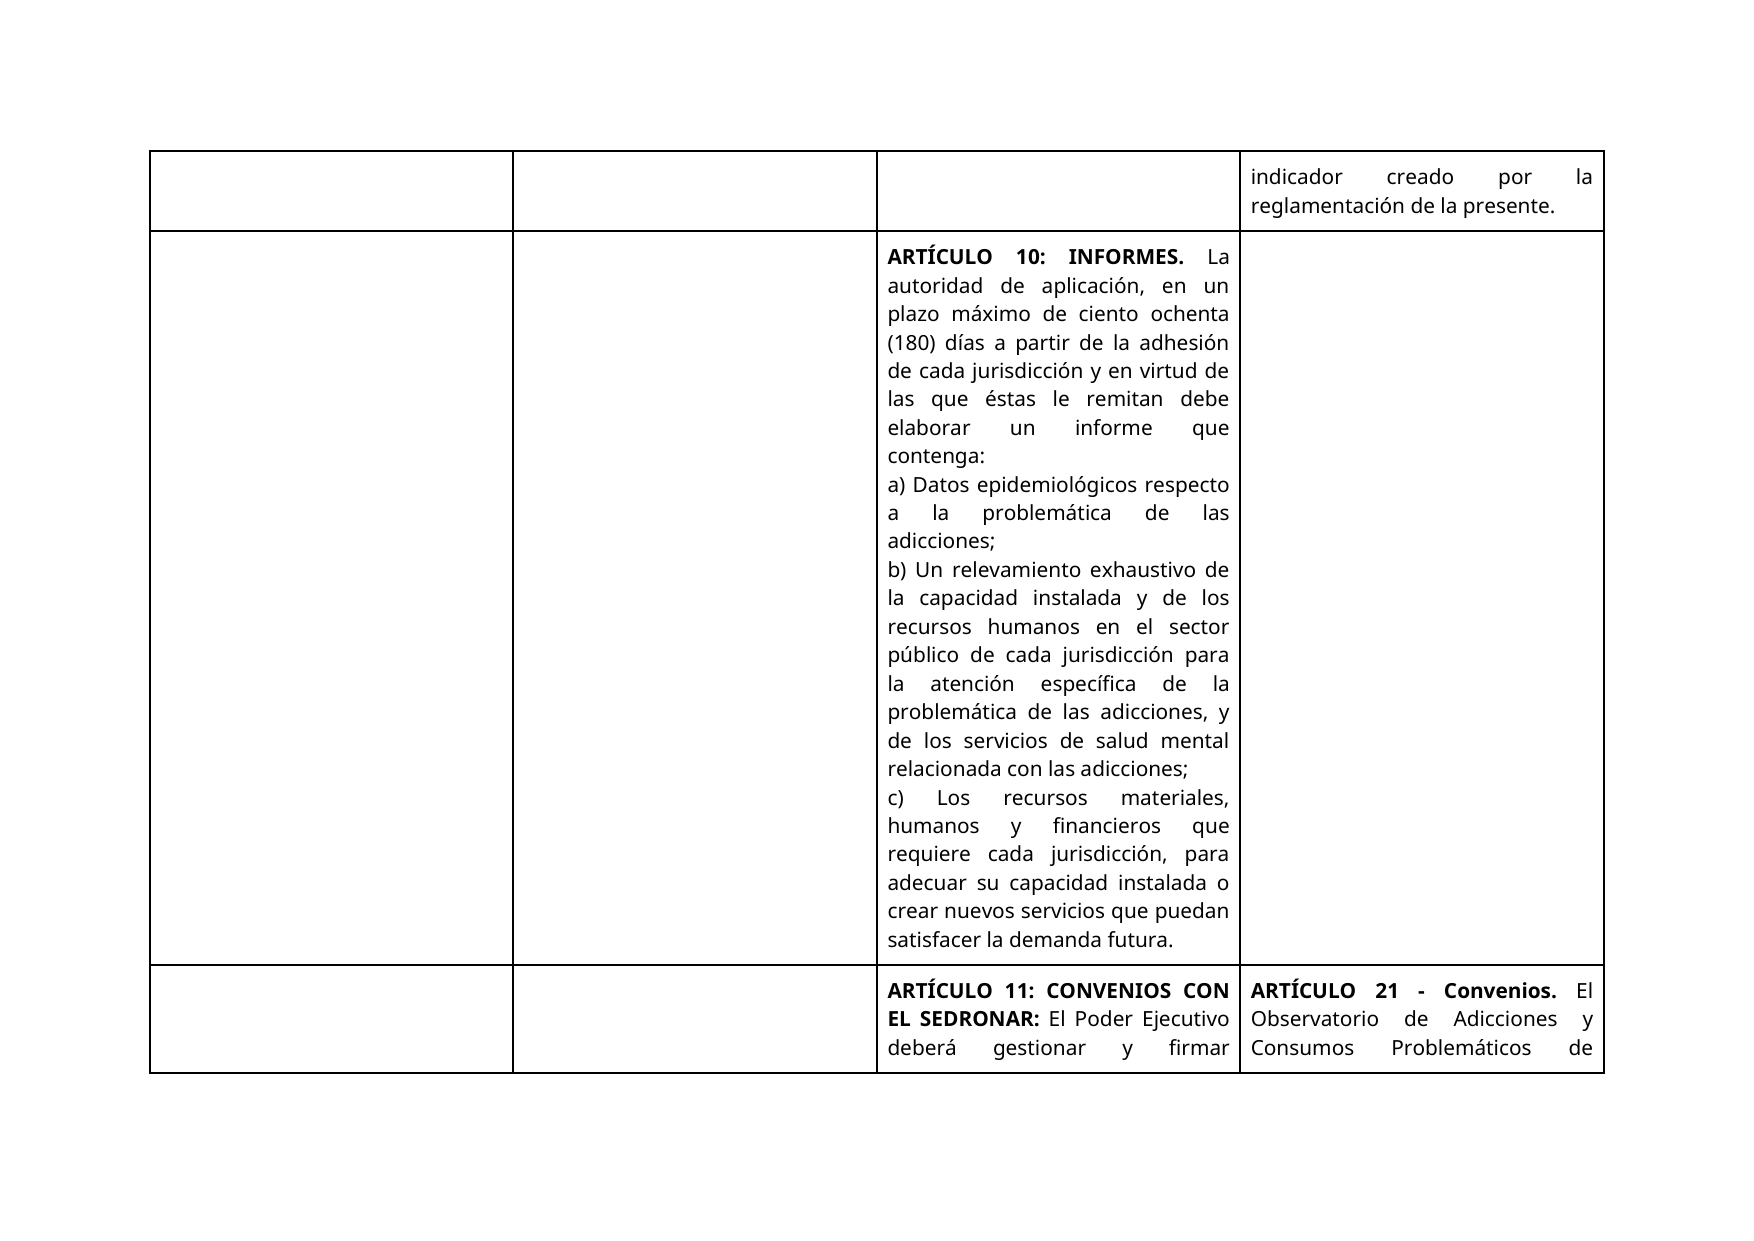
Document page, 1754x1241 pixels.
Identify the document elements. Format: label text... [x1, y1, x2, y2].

table_cell [151, 152, 512, 230]
table_cell [1241, 232, 1603, 964]
table_cell [514, 152, 876, 230]
table_cell ARTÍCULO 11: CONVENIOS CON EL SEDRONAR: El Poder Ejecutivo deberá gestionar y firmar [878, 966, 1239, 1072]
table_cell [878, 152, 1239, 230]
table_cell [151, 966, 512, 1072]
table_cell ARTÍCULO 10: INFORMES. La autoridad de aplicación, en un plazo máximo de ciento ochenta (180) días a partir de la adhesión de cada jurisdicción y en virtud de las que éstas le remitan debe elaborar un informe que contenga: a) Datos epidemiológicos respecto a la problemática de las adicciones; b) Un relevamiento exhaustivo de la capacidad instalada y de los recursos humanos en el sector público de cada jurisdicción para la atención específica de la problemática de las adicciones, y de los servicios de salud mental relacionada con las adicciones; c) Los recursos materiales, humanos y financieros que requiere cada jurisdicción, para adecuar su capacidad instalada o crear nuevos servicios que puedan satisfacer la demanda futura. [878, 232, 1239, 964]
table_cell indicador creado por la reglamentación de la presente. [1241, 152, 1603, 230]
table_cell [151, 232, 512, 964]
table_cell [514, 232, 876, 964]
table_cell [514, 966, 876, 1072]
table_cell ARTÍCULO 21 - Convenios. El Observatorio de Adicciones y Consumos Problemáticos de [1241, 966, 1603, 1072]
